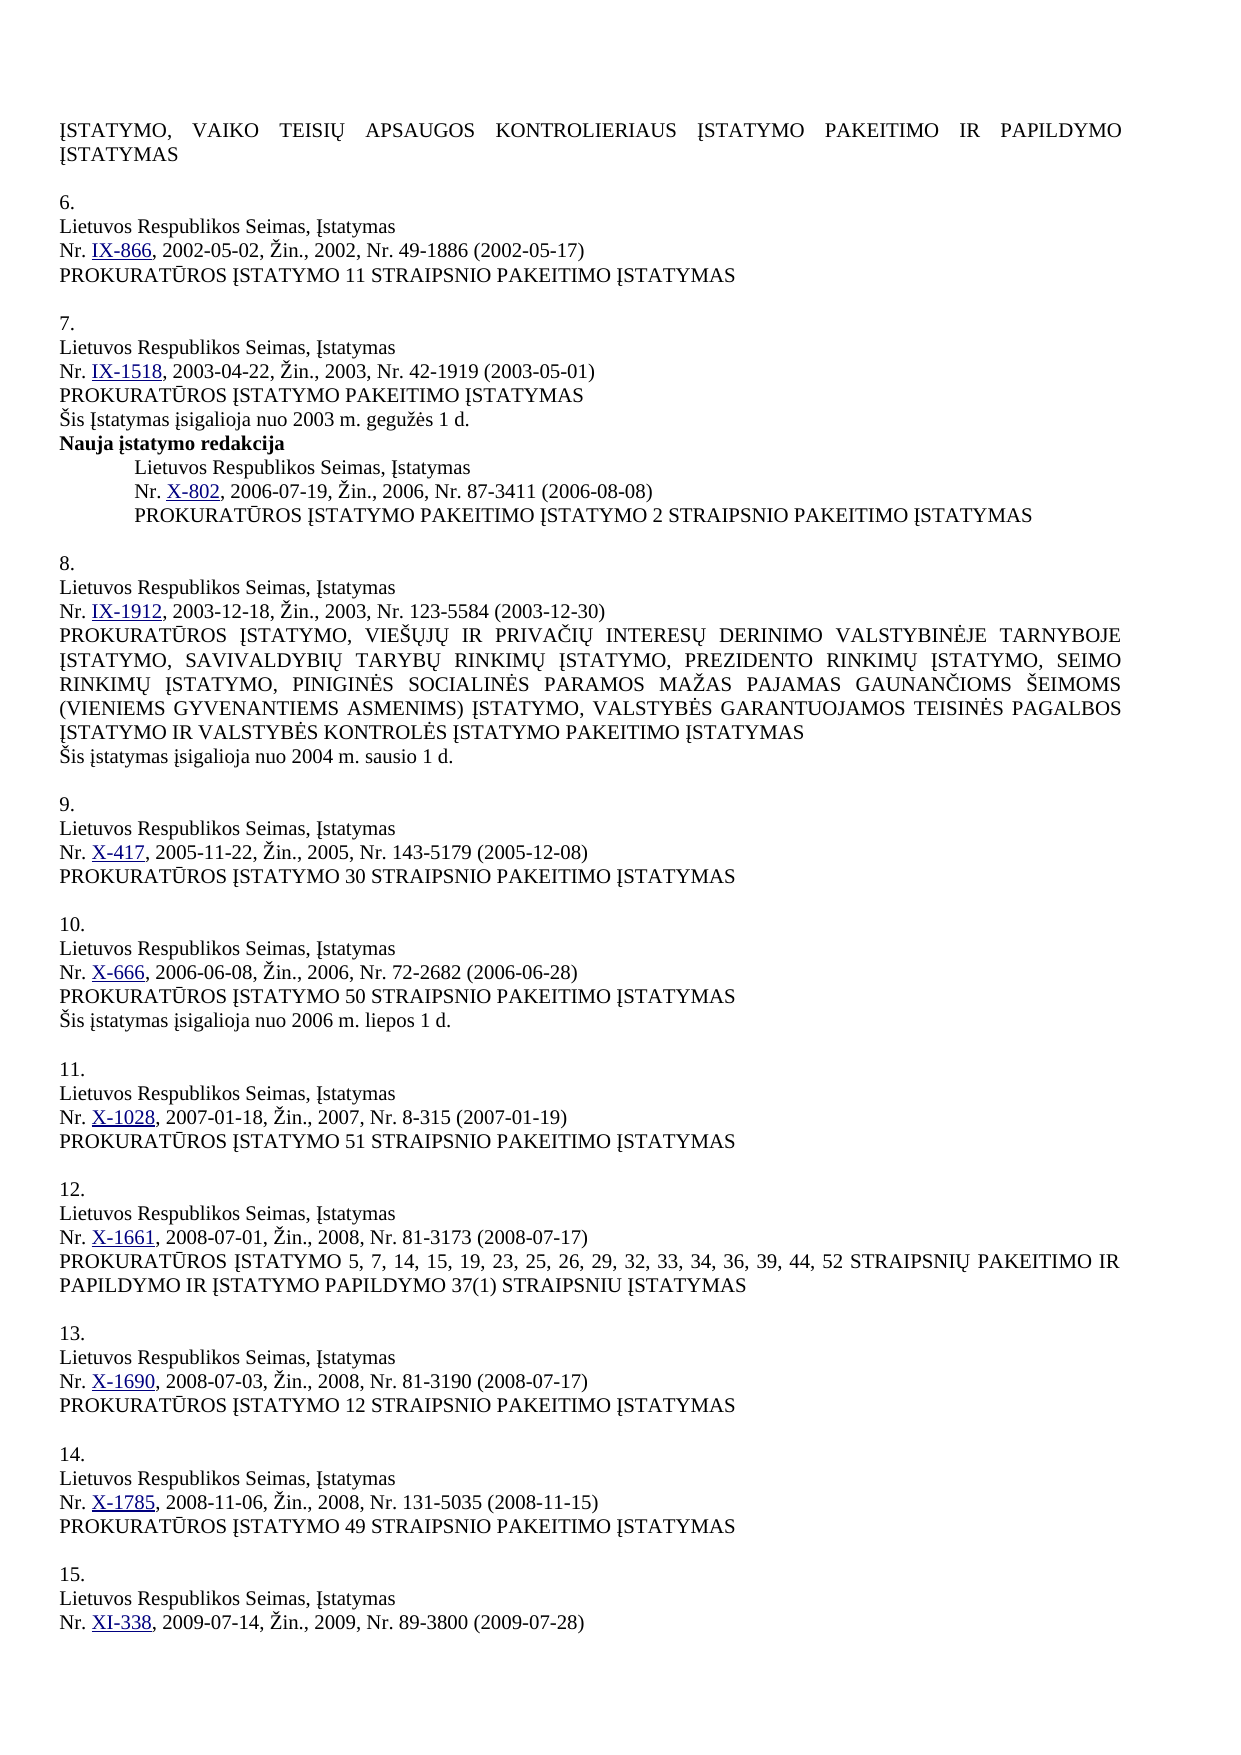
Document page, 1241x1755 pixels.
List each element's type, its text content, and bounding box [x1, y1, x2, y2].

text Lietuvos Respublikos Seimas, Įstatymas [59, 816, 1122, 840]
text Lietuvos Respublikos Seimas, Įstatymas [59, 1345, 1122, 1369]
text Nr. X-1661, 2008-07-01, Žin., 2008, Nr. 81-3173 (2008-07-17) [59, 1225, 1122, 1249]
text Lietuvos Respublikos Seimas, Įstatymas [59, 1586, 1122, 1610]
text 6. [59, 190, 1122, 214]
text 15. [59, 1562, 1122, 1586]
text PROKURATŪROS ĮSTATYMO, VIEŠŲJŲ IR PRIVAČIŲ INTERESŲ DERINIMO VALSTYBINĖJE TARNYBOJE ĮSTATYMO, SAVIVALDYBIŲ TARYBŲ RINKIMŲ ĮSTATYMO, PREZIDENTO RINKIMŲ ĮSTATYMO, SEIMO RINKIMŲ ĮSTATYMO, PINIGINĖS SOCIALINĖS PARAMOS MAŽAS PAJAMAS GAUNANČIOMS ŠEIMOMS (VIENIEMS GYVENANTIEMS ASMENIMS) ĮSTATYMO, VALSTYBĖS GARANTUOJAMOS TEISINĖS PAGALBOS ĮSTATYMO IR VALSTYBĖS KONTROLĖS ĮSTATYMO PAKEITIMO ĮSTATYMAS [59, 623, 1122, 744]
text ĮSTATYMO, VAIKO TEISIŲ APSAUGOS KONTROLIERIAUS ĮSTATYMO PAKEITIMO IR PAPILDYMO ĮSTATYMAS [59, 118, 1122, 166]
text Nr. X-417, 2005-11-22, Žin., 2005, Nr. 143-5179 (2005-12-08) [59, 840, 1122, 864]
text 7. [59, 311, 1122, 335]
text PROKURATŪROS ĮSTATYMO 30 STRAIPSNIO PAKEITIMO ĮSTATYMAS [59, 864, 1122, 888]
text Lietuvos Respublikos Seimas, Įstatymas [134, 455, 1122, 479]
text Šis Įstatymas įsigalioja nuo 2003 m. gegužės 1 d. [59, 407, 1122, 431]
text Nr. X-1690, 2008-07-03, Žin., 2008, Nr. 81-3190 (2008-07-17) [59, 1369, 1122, 1393]
text Lietuvos Respublikos Seimas, Įstatymas [59, 335, 1122, 359]
text 10. [59, 912, 1122, 936]
text PROKURATŪROS ĮSTATYMO 11 STRAIPSNIO PAKEITIMO ĮSTATYMAS [59, 262, 1122, 287]
text Nr. XI-338, 2009-07-14, Žin., 2009, Nr. 89-3800 (2009-07-28) [59, 1610, 1122, 1634]
text 11. [59, 1057, 1122, 1081]
text PROKURATŪROS ĮSTATYMO 49 STRAIPSNIO PAKEITIMO ĮSTATYMAS [59, 1514, 1122, 1538]
text PROKURATŪROS ĮSTATYMO 5, 7, 14, 15, 19, 23, 25, 26, 29, 32, 33, 34, 36, 39, 44, 52 STRAIPSNIŲ PAKEITIMO IR PAPILDYMO IR ĮSTATYMO PAPILDYMO 37(1) STRAIPSNIU ĮSTATYMAS [59, 1249, 1122, 1297]
text Nr. X-1785, 2008-11-06, Žin., 2008, Nr. 131-5035 (2008-11-15) [59, 1490, 1122, 1514]
text Lietuvos Respublikos Seimas, Įstatymas [59, 214, 1122, 238]
text Nr. X-666, 2006-06-08, Žin., 2006, Nr. 72-2682 (2006-06-28) [59, 960, 1122, 984]
text Šis įstatymas įsigalioja nuo 2006 m. liepos 1 d. [59, 1008, 1122, 1032]
text PROKURATŪROS ĮSTATYMO 51 STRAIPSNIO PAKEITIMO ĮSTATYMAS [59, 1129, 1122, 1153]
text Nr. IX-1518, 2003-04-22, Žin., 2003, Nr. 42-1919 (2003-05-01) [59, 359, 1122, 383]
text Šis įstatymas įsigalioja nuo 2004 m. sausio 1 d. [59, 744, 1122, 768]
text Nr. IX-866, 2002-05-02, Žin., 2002, Nr. 49-1886 (2002-05-17) [59, 238, 1122, 262]
text PROKURATŪROS ĮSTATYMO 50 STRAIPSNIO PAKEITIMO ĮSTATYMAS [59, 984, 1122, 1008]
text Lietuvos Respublikos Seimas, Įstatymas [59, 1201, 1122, 1225]
text Nr. IX-1912, 2003-12-18, Žin., 2003, Nr. 123-5584 (2003-12-30) [59, 599, 1122, 623]
text PROKURATŪROS ĮSTATYMO PAKEITIMO ĮSTATYMAS [59, 383, 1122, 407]
text 12. [59, 1177, 1122, 1201]
text 8. [59, 551, 1122, 575]
text Nr. X-1028, 2007-01-18, Žin., 2007, Nr. 8-315 (2007-01-19) [59, 1105, 1122, 1129]
text 9. [59, 792, 1122, 816]
text Lietuvos Respublikos Seimas, Įstatymas [59, 1466, 1122, 1490]
text PROKURATŪROS ĮSTATYMO 12 STRAIPSNIO PAKEITIMO ĮSTATYMAS [59, 1393, 1122, 1417]
text 13. [59, 1321, 1122, 1345]
text Nr. X-802, 2006-07-19, Žin., 2006, Nr. 87-3411 (2006-08-08) [134, 479, 1122, 503]
text Nauja įstatymo redakcija [59, 431, 1122, 455]
text PROKURATŪROS ĮSTATYMO PAKEITIMO ĮSTATYMO 2 STRAIPSNIO PAKEITIMO ĮSTATYMAS [134, 503, 1122, 527]
text Lietuvos Respublikos Seimas, Įstatymas [59, 936, 1122, 960]
text Lietuvos Respublikos Seimas, Įstatymas [59, 575, 1122, 599]
text Lietuvos Respublikos Seimas, Įstatymas [59, 1081, 1122, 1105]
text 14. [59, 1442, 1122, 1466]
